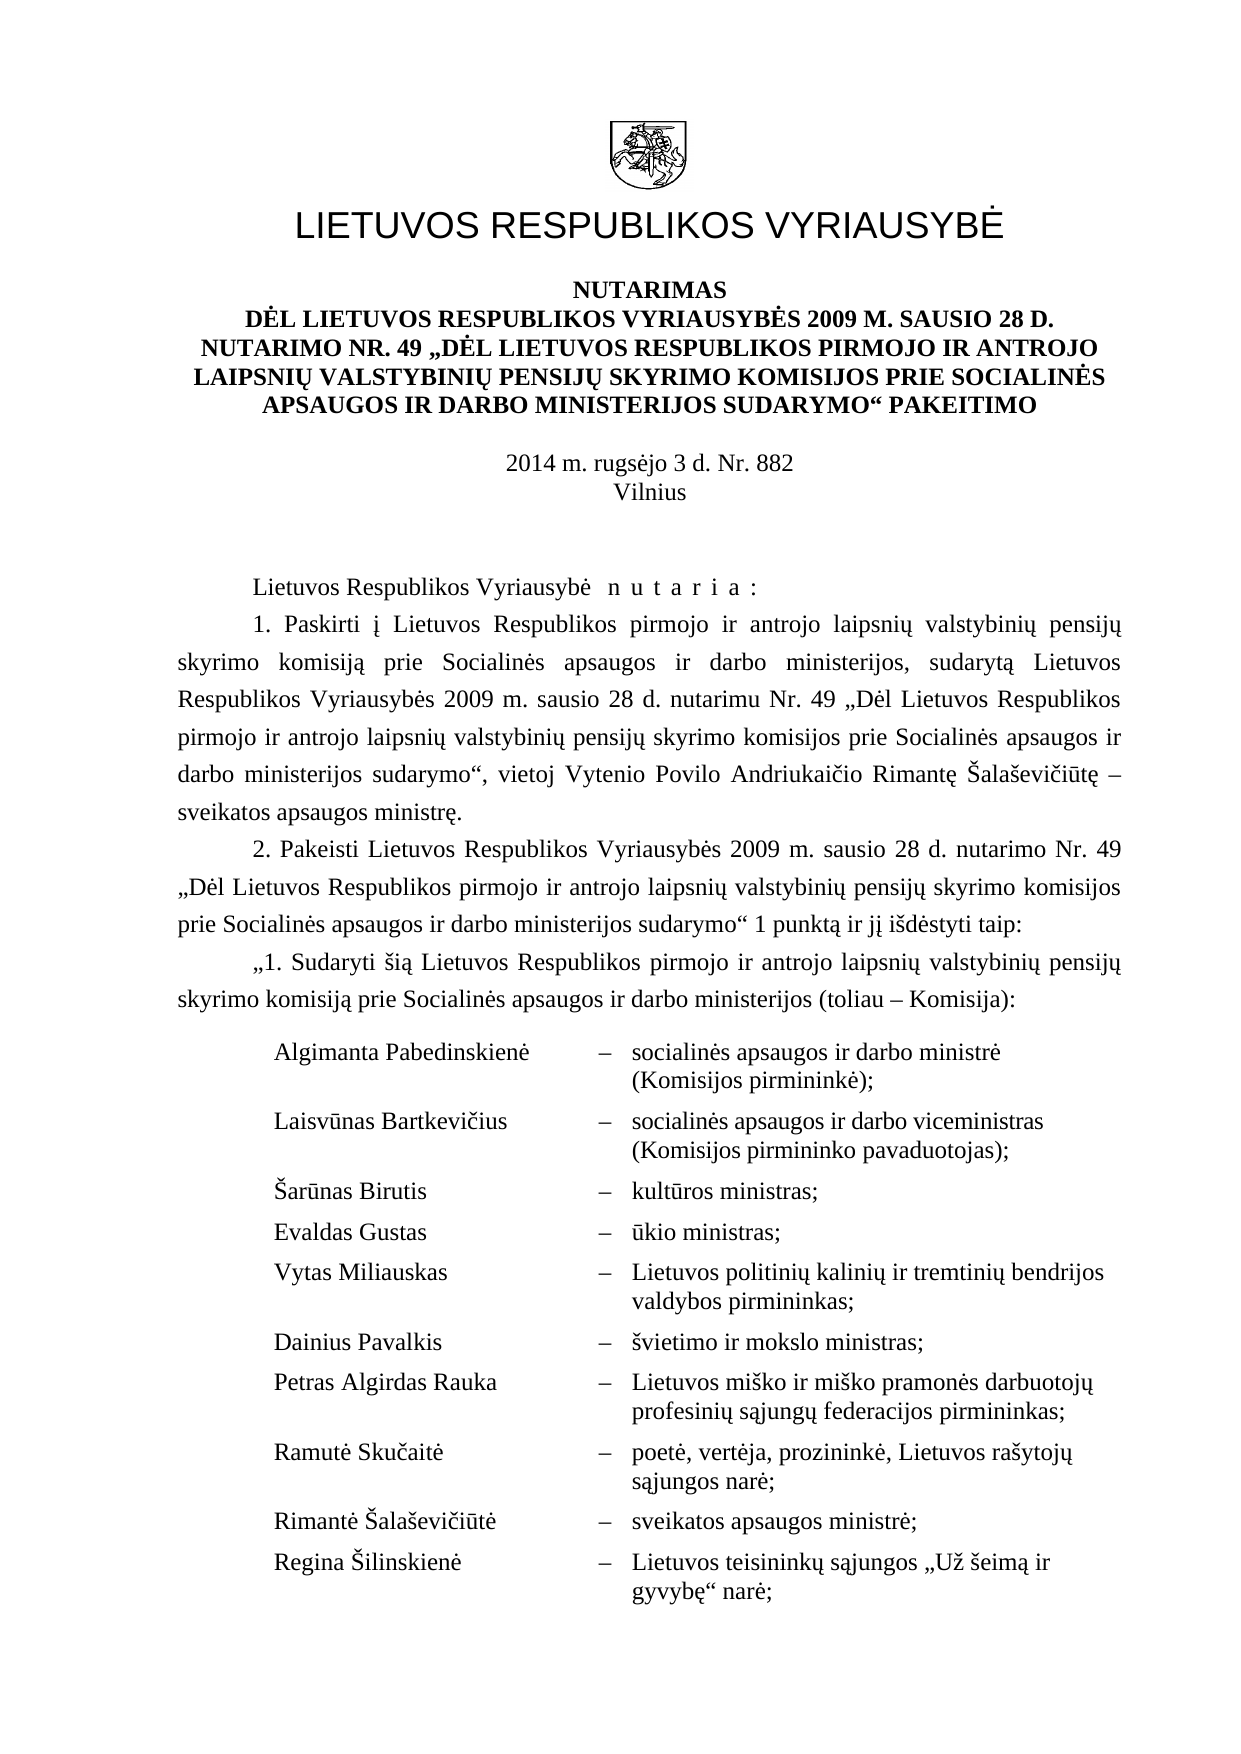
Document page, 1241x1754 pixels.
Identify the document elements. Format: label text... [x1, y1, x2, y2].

table_cell – [587, 1356, 617, 1425]
table_cell – [587, 1164, 617, 1204]
table_cell – [587, 1425, 617, 1494]
table_header – [587, 1025, 617, 1094]
table_cell – [587, 1245, 617, 1315]
table_cell Rimantė Šalaševičiūtė [262, 1495, 587, 1535]
table_cell Vytas Miliauskas [262, 1245, 587, 1315]
text „1. Sudaryti šią Lietuvos Respublikos pirmojo ir antrojo laipsnių valstybinių pensijų skyrimo komisiją prie Socialinės apsaugos ir darbo ministerijos (toliau – Komisija): [177, 938, 1122, 1013]
table_cell – [587, 1205, 617, 1245]
text nutarimas [177, 275, 1122, 304]
table_header socialinės apsaugos ir darbo ministrė (Komisijos pirmininkė); [618, 1025, 1133, 1094]
table_cell [262, 1605, 587, 1617]
text 2014 m. rugsėjo 3 d. Nr. 882 Vilnius [177, 448, 1122, 505]
table_cell Ramutė Skučaitė [262, 1425, 587, 1494]
table_cell poetė, vertėja, prozininkė, Lietuvos rašytojų sąjungos narė; [618, 1425, 1133, 1494]
table_cell Dainius Pavalkis [262, 1315, 587, 1356]
table_cell Laisvūnas Bartkevičius [262, 1094, 587, 1164]
table_cell sveikatos apsaugos ministrė; [618, 1495, 1133, 1535]
table_cell socialinės apsaugos ir darbo viceministras (Komisijos pirmininko pavaduotojas); [618, 1094, 1133, 1164]
text Dėl LIETUVOS RESPUBLIKOS VYRIAUSYBĖS 2009 M. SAUSIO 28 D. NUTARIMO NR. 49 „DĖL LIETUVOS RESPUBLIKOS PIRMOJO IR ANTROJO LAIPSNIŲ VALSTYBINIŲ PENSIJŲ SKYRIMO KOMISIJOS PRIE SOCIALINĖS APSAUGOS IR DARBO MINISTERIJOS SUDARYMO“ PAKEITIMO [177, 304, 1122, 419]
table_cell – [587, 1315, 617, 1356]
table_cell – [587, 1094, 617, 1164]
table_header Algimanta Pabedinskienė [262, 1025, 587, 1094]
table_cell [618, 1605, 1133, 1617]
table_cell – [587, 1535, 617, 1605]
table_cell Petras Algirdas Rauka [262, 1356, 587, 1425]
text Lietuvos Respublikos Vyriausybė nutaria: [177, 563, 1122, 600]
table_cell Šarūnas Birutis [262, 1164, 587, 1204]
table_cell Regina Šilinskienė [262, 1535, 587, 1605]
table_cell kultūros ministras; [618, 1164, 1133, 1204]
text 1. Paskirti į Lietuvos Respublikos pirmojo ir antrojo laipsnių valstybinių pensijų skyrimo komisiją prie Socialinės apsaugos ir darbo ministerijos, sudarytą Lietuvos Respublikos Vyriausybės 2009 m. sausio 28 d. nutarimu Nr. 49 „Dėl Lietuvos Respublikos pirmojo ir antrojo laipsnių valstybinių pensijų skyrimo komisijos prie Socialinės apsaugos ir darbo ministerijos sudarymo“, vietoj Vytenio Povilo Andriukaičio Rimantę Šalaševičiūtę – sveikatos apsaugos ministrę. [177, 600, 1122, 825]
table_cell [587, 1605, 617, 1617]
table_cell švietimo ir mokslo ministras; [618, 1315, 1133, 1356]
table_cell Evaldas Gustas [262, 1205, 587, 1245]
table_cell Lietuvos miško ir miško pramonės darbuotojų profesinių sąjungų federacijos pirmininkas; [618, 1356, 1133, 1425]
table_cell – [587, 1495, 617, 1535]
table_cell Lietuvos politinių kalinių ir tremtinių bendrijos valdybos pirmininkas; [618, 1245, 1133, 1315]
text Lietuvos Respublikos Vyriausybė [177, 203, 1122, 247]
table_cell ūkio ministras; [618, 1205, 1133, 1245]
text 2. Pakeisti Lietuvos Respublikos Vyriausybės 2009 m. sausio 28 d. nutarimo Nr. 49 „Dėl Lietuvos Respublikos pirmojo ir antrojo laipsnių valstybinių pensijų skyrimo komisijos prie Socialinės apsaugos ir darbo ministerijos sudarymo“ 1 punktą ir jį išdėstyti taip: [177, 825, 1122, 938]
table_cell Lietuvos teisininkų sąjungos „Už šeimą ir gyvybę“ narė; [618, 1535, 1133, 1605]
